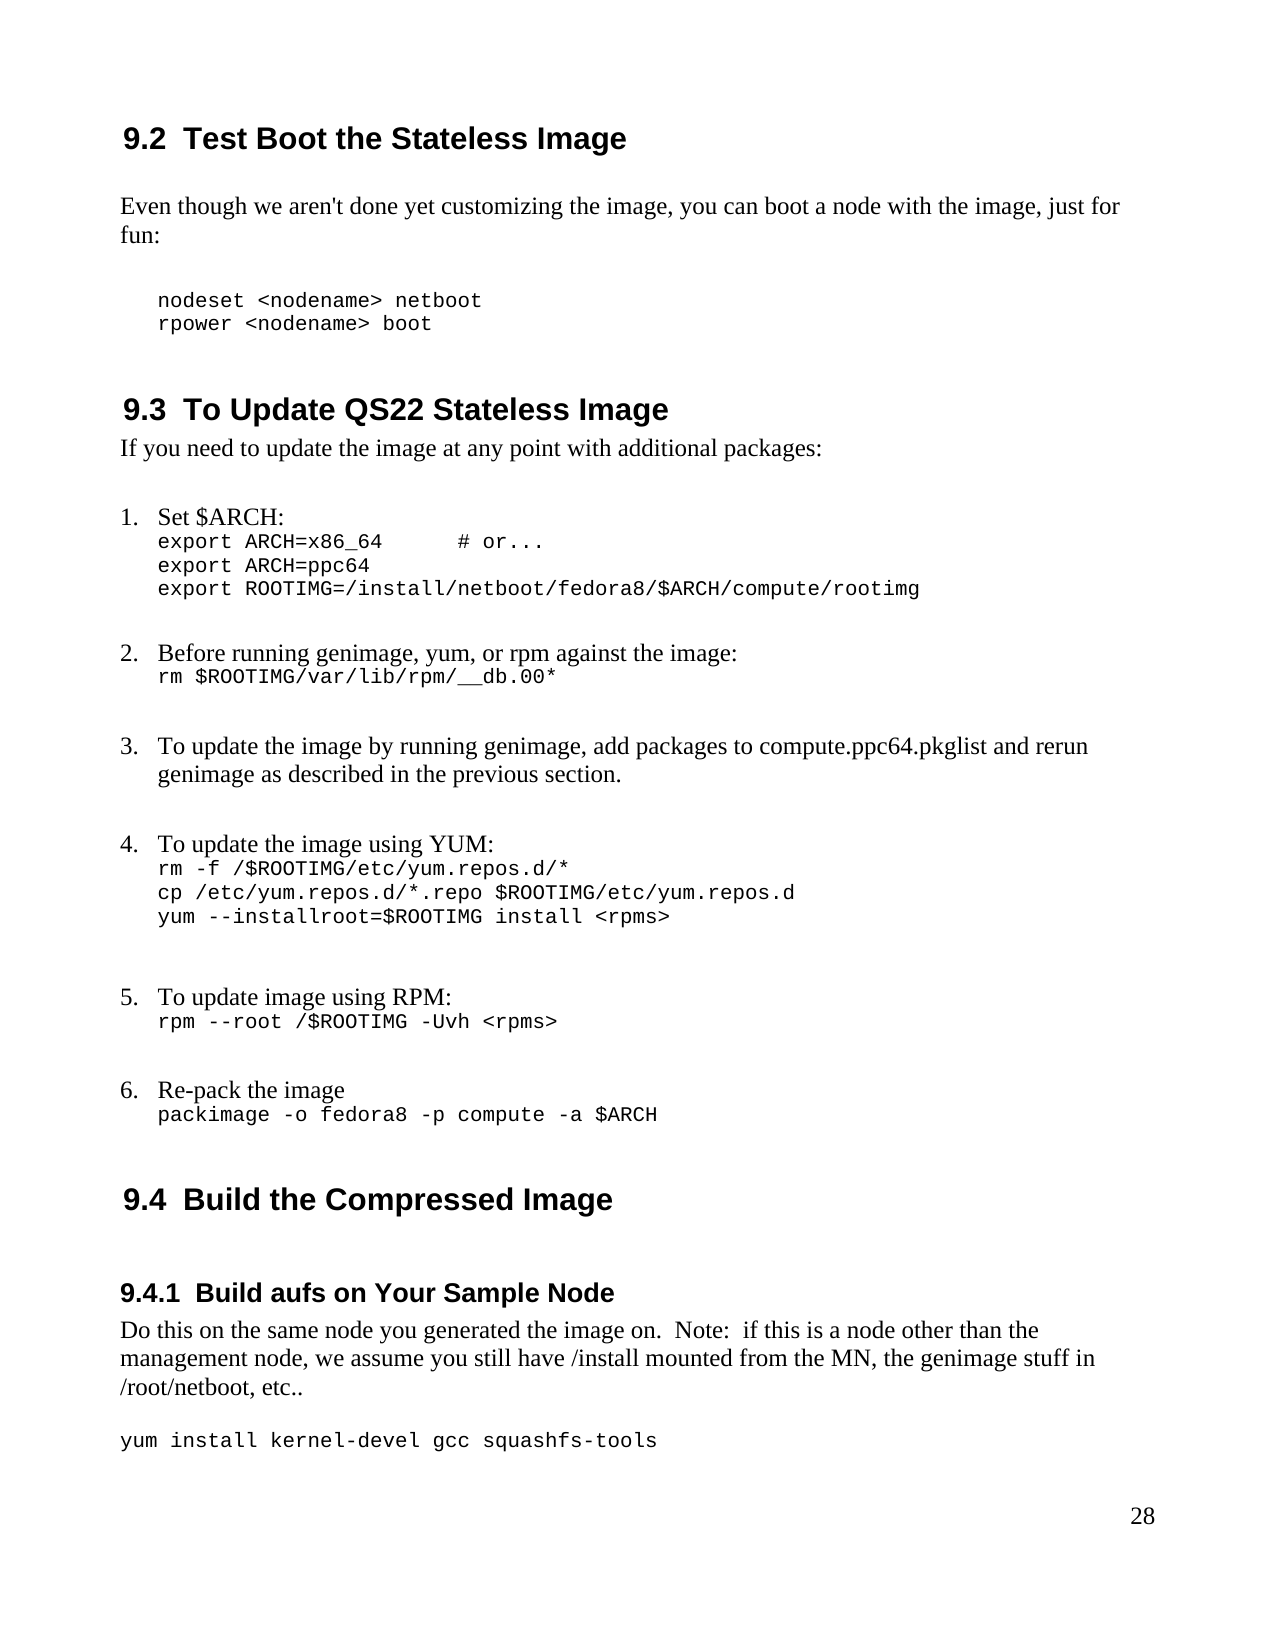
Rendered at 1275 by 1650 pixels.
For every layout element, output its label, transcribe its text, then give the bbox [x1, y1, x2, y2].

text packimage -o fedora8 -p compute -a $ARCH [157, 1104, 1155, 1127]
list To update the image using YUM: [120, 829, 1155, 858]
list Before running genimage, yum, or rpm against the image: [120, 638, 1155, 666]
text Even though we aren't done yet customizing the image, you can boot a node with the image, just for fun: [120, 191, 1155, 248]
list Set $ARCH: [120, 502, 1155, 531]
text export ARCH=x86_64 # or... [157, 531, 1155, 555]
text If you need to update the image at any point with additional packages: [120, 433, 1155, 462]
subtitle Build the Compressed Image [123, 1181, 1155, 1217]
text export ROOTIMG=/install/netboot/fedora8/$ARCH/compute/rootimg [157, 578, 1155, 602]
text Do this on the same node you generated the image on. Note: if this is a node other than the management node, we assume you still have /install mounted from the MN, the genimage stuff in /root/netboot, etc.. [120, 1315, 1155, 1401]
subtitle To Update QS22 Stateless Image [123, 391, 1155, 427]
text yum --installroot=$ROOTIMG install <rpms> [157, 906, 1155, 929]
subtitle Build aufs on Your Sample Node [120, 1277, 1155, 1308]
text cp /etc/yum.repos.d/*.repo $ROOTIMG/etc/yum.repos.d [157, 882, 1155, 906]
text rm -f /$ROOTIMG/etc/yum.repos.d/* [157, 858, 1155, 882]
text rm $ROOTIMG/var/lib/rpm/__db.00* [157, 666, 1155, 690]
text rpm --root /$ROOTIMG -Uvh <rpms> [157, 1011, 1155, 1034]
text rpower <nodename> boot [157, 313, 1155, 337]
text export ARCH=ppc64 [157, 555, 1155, 578]
subtitle Test Boot the Stateless Image [123, 120, 1155, 156]
list To update the image by running genimage, add packages to compute.ppc64.pkglist and rerun genimage as described in the previous section. [120, 731, 1155, 788]
list Re-pack the image [120, 1075, 1155, 1104]
text yum install kernel-devel gcc squashfs-tools [120, 1430, 1155, 1453]
text nodeset <nodename> netboot [157, 290, 1155, 313]
list To update image using RPM: [120, 982, 1155, 1011]
